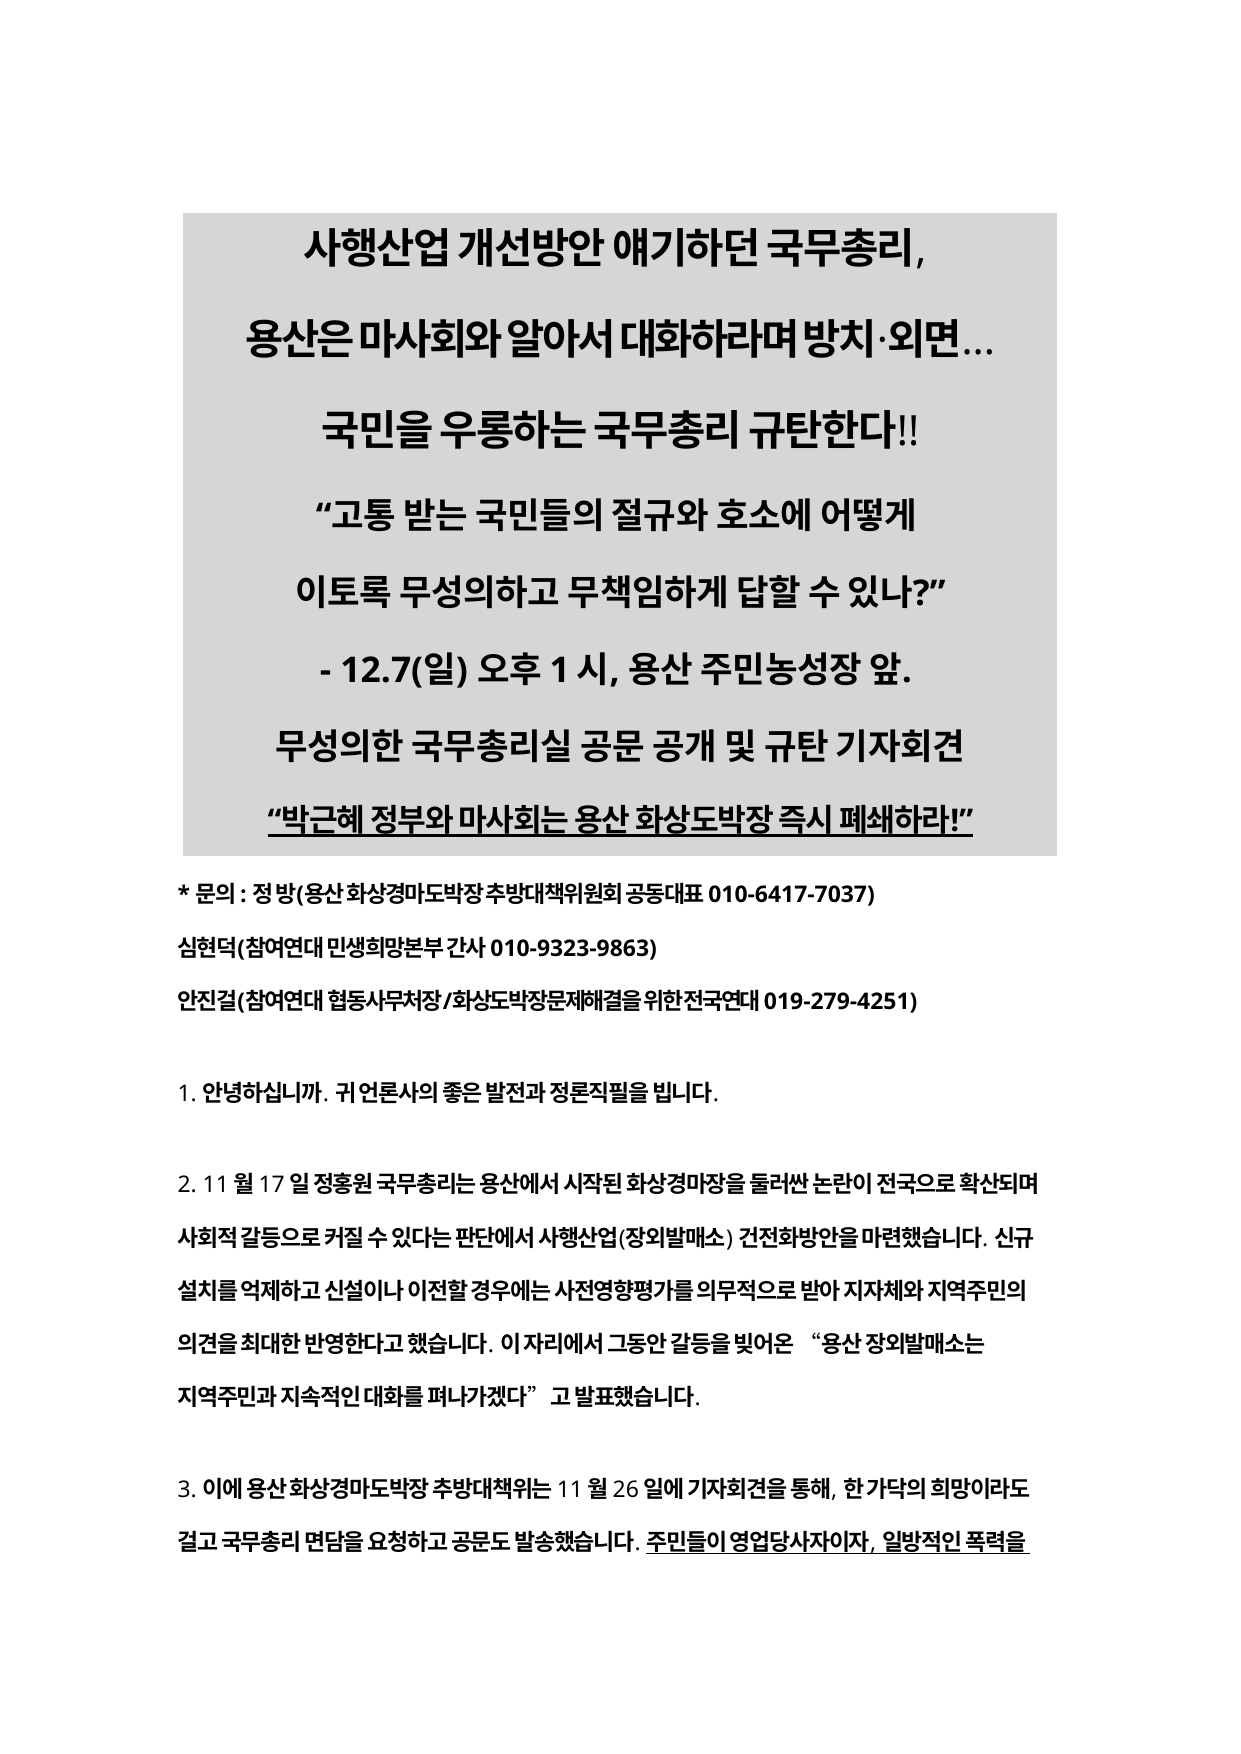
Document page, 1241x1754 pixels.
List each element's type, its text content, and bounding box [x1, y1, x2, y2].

text 심현덕(참여연대 민생희망본부 간사 010-9323-9863) [177, 929, 1063, 963]
text 안진걸(참여연대 협동사무처장/화상도박장문제해결을 위한 전국연대 019-279-4251) [177, 983, 1063, 1016]
table_header 사행산업 개선방안 얘기하던 국무총리, 용산은 마사회와 알아서 대화하라며 방치·외면... 국민을 우롱하는 국무총리 규탄한다!! “고통 받는 국민들의 절규와 호소에 어떻게 이토록 무성의하고 무책임하게 답할 수 있나?” - 12.7(일) 오후 1시, 용산 주민농성장 앞. 무성의한 국무총리실 공문 공개 및 규탄 기자회견 “박근혜 정부와 마사회는 용산 화상도박장 즉시 폐쇄하라!” [183, 213, 1057, 856]
text 2. 11월 17일 정홍원 국무총리는 용산에서 시작된 화상경마장을 둘러싼 논란이 전국으로 확산되며 사회적 갈등으로 커질 수 있다는 판단에서 사행산업(장외발매소) 건전화방안을 마련했습니다. 신규 설치를 억제하고 신설이나 이전할 경우에는 사전영향평가를 의무적으로 받아 지자체와 지역주민의 의견을 최대한 반영한다고 했습니다. 이 자리에서 그동안 갈등을 빚어온 “용산 장외발매소는 지역주민과 지속적인 대화를 펴나가겠다”고 발표했습니다. [177, 1166, 1063, 1412]
text 1. 안녕하십니까. 귀 언론사의 좋은 발전과 정론직필을 빕니다. [177, 1074, 1063, 1108]
text * 문의 : 정 방(용산 화상경마도박장 추방대책위원회 공동대표 010-6417-7037) [177, 876, 1063, 909]
text 3. 이에 용산 화상경마도박장 추방대책위는 11월 26일에 기자회견을 통해, 한 가닥의 희망이라도 걸고 국무총리 면담을 요청하고 공문도 발송했습니다. 주민들이 영업당사자이자, 일방적인 폭력을 [177, 1471, 1063, 1557]
